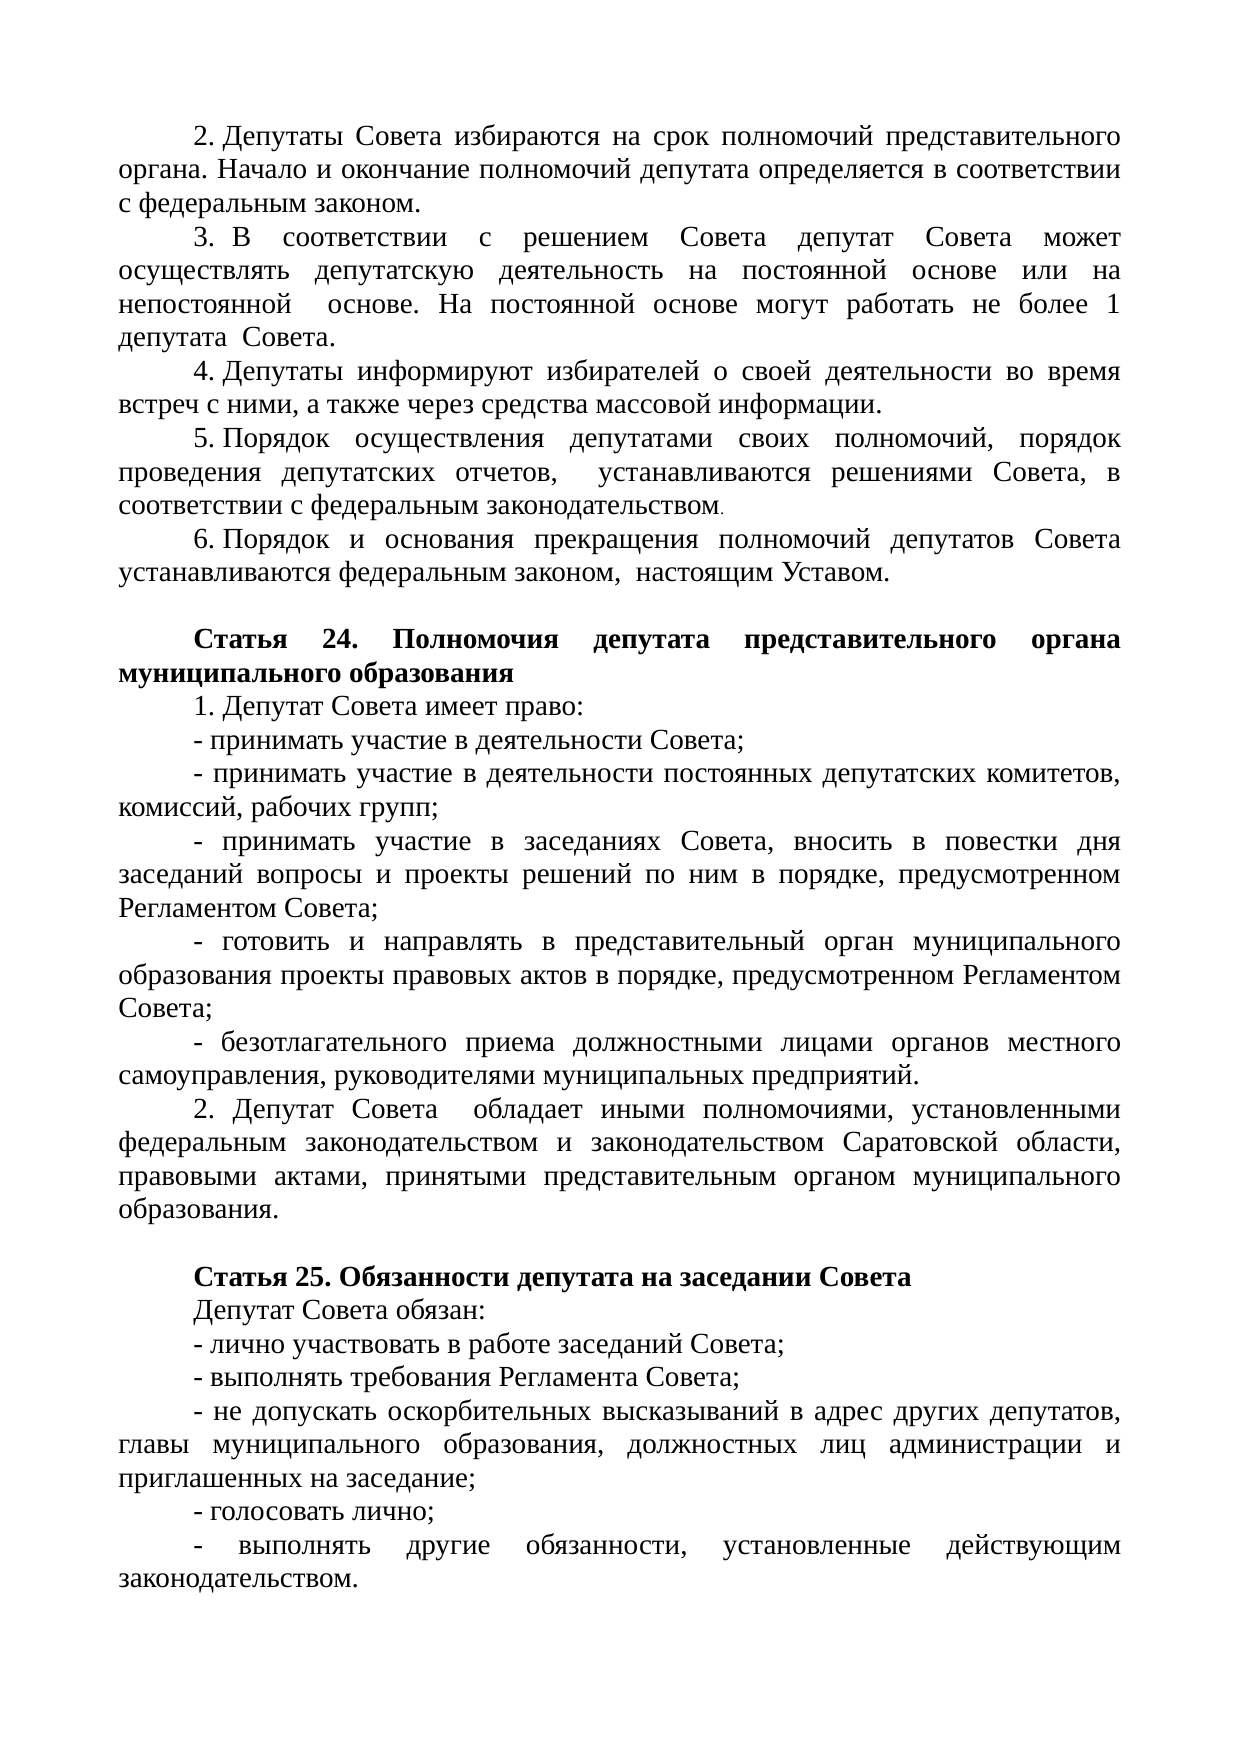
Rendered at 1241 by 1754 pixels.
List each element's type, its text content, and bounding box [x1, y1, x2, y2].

text 3. В соответствии с решением Совета депутат Совета может осуществлять депутатскую деятельность на постоянной основе или на непостоянной основе. На постоянной основе могут работать не более 1 депутата Совета. [118, 219, 1122, 353]
text - не допускать оскорбительных высказываний в адрес других депутатов, главы муниципального образования, должностных лиц администрации и приглашенных на заседание; [118, 1393, 1122, 1493]
text - принимать участие в деятельности постоянных депутатских комитетов, комиссий, рабочих групп; [118, 756, 1122, 823]
text 1. Депутат Совета имеет право: [118, 688, 1122, 722]
text - выполнять требования Регламента Совета; [118, 1359, 1122, 1393]
text 2. Депутат Совета обладает иными полномочиями, установленными федеральным законодательством и законодательством Саратовской области, правовыми актами, принятыми представительным органом муниципального образования. [118, 1091, 1122, 1225]
text 6. Порядок и основания прекращения полномочий депутатов Совета устанавливаются федеральным законом, настоящим Уставом. [118, 521, 1122, 588]
text 2. Депутаты Совета избираются на срок полномочий представительного органа. Начало и окончание полномочий депутата определяется в соответствии с федеральным законом. [118, 118, 1122, 219]
text 5. Порядок осуществления депутатами своих полномочий, порядок проведения депутатских отчетов, устанавливаются решениями Совета, в соответствии с федеральным законодательством. [118, 420, 1122, 521]
text 4. Депутаты информируют избирателей о своей деятельности во время встреч с ними, а также через средства массовой информации. [118, 353, 1122, 420]
text Статья 24. Полномочия депутата представительного органа муниципального образования [118, 621, 1122, 688]
text - принимать участие в деятельности Совета; [118, 722, 1122, 756]
text - принимать участие в заседаниях Совета, вносить в повестки дня заседаний вопросы и проекты решений по ним в порядке, предусмотренном Регламентом Совета; [118, 823, 1122, 923]
text - готовить и направлять в представительный орган муниципального образования проекты правовых актов в порядке, предусмотренном Регламентом Совета; [118, 923, 1122, 1024]
text - голосовать лично; [118, 1493, 1122, 1527]
text - безотлагательного приема должностными лицами органов местного самоуправления, руководителями муниципальных предприятий. [118, 1024, 1122, 1091]
text Статья 25. Обязанности депутата на заседании Совета [118, 1259, 1122, 1292]
text - выполнять другие обязанности, установленные действующим законодательством. [118, 1527, 1122, 1594]
text Депутат Совета обязан: [118, 1292, 1122, 1326]
text - лично участвовать в работе заседаний Совета; [118, 1326, 1122, 1359]
